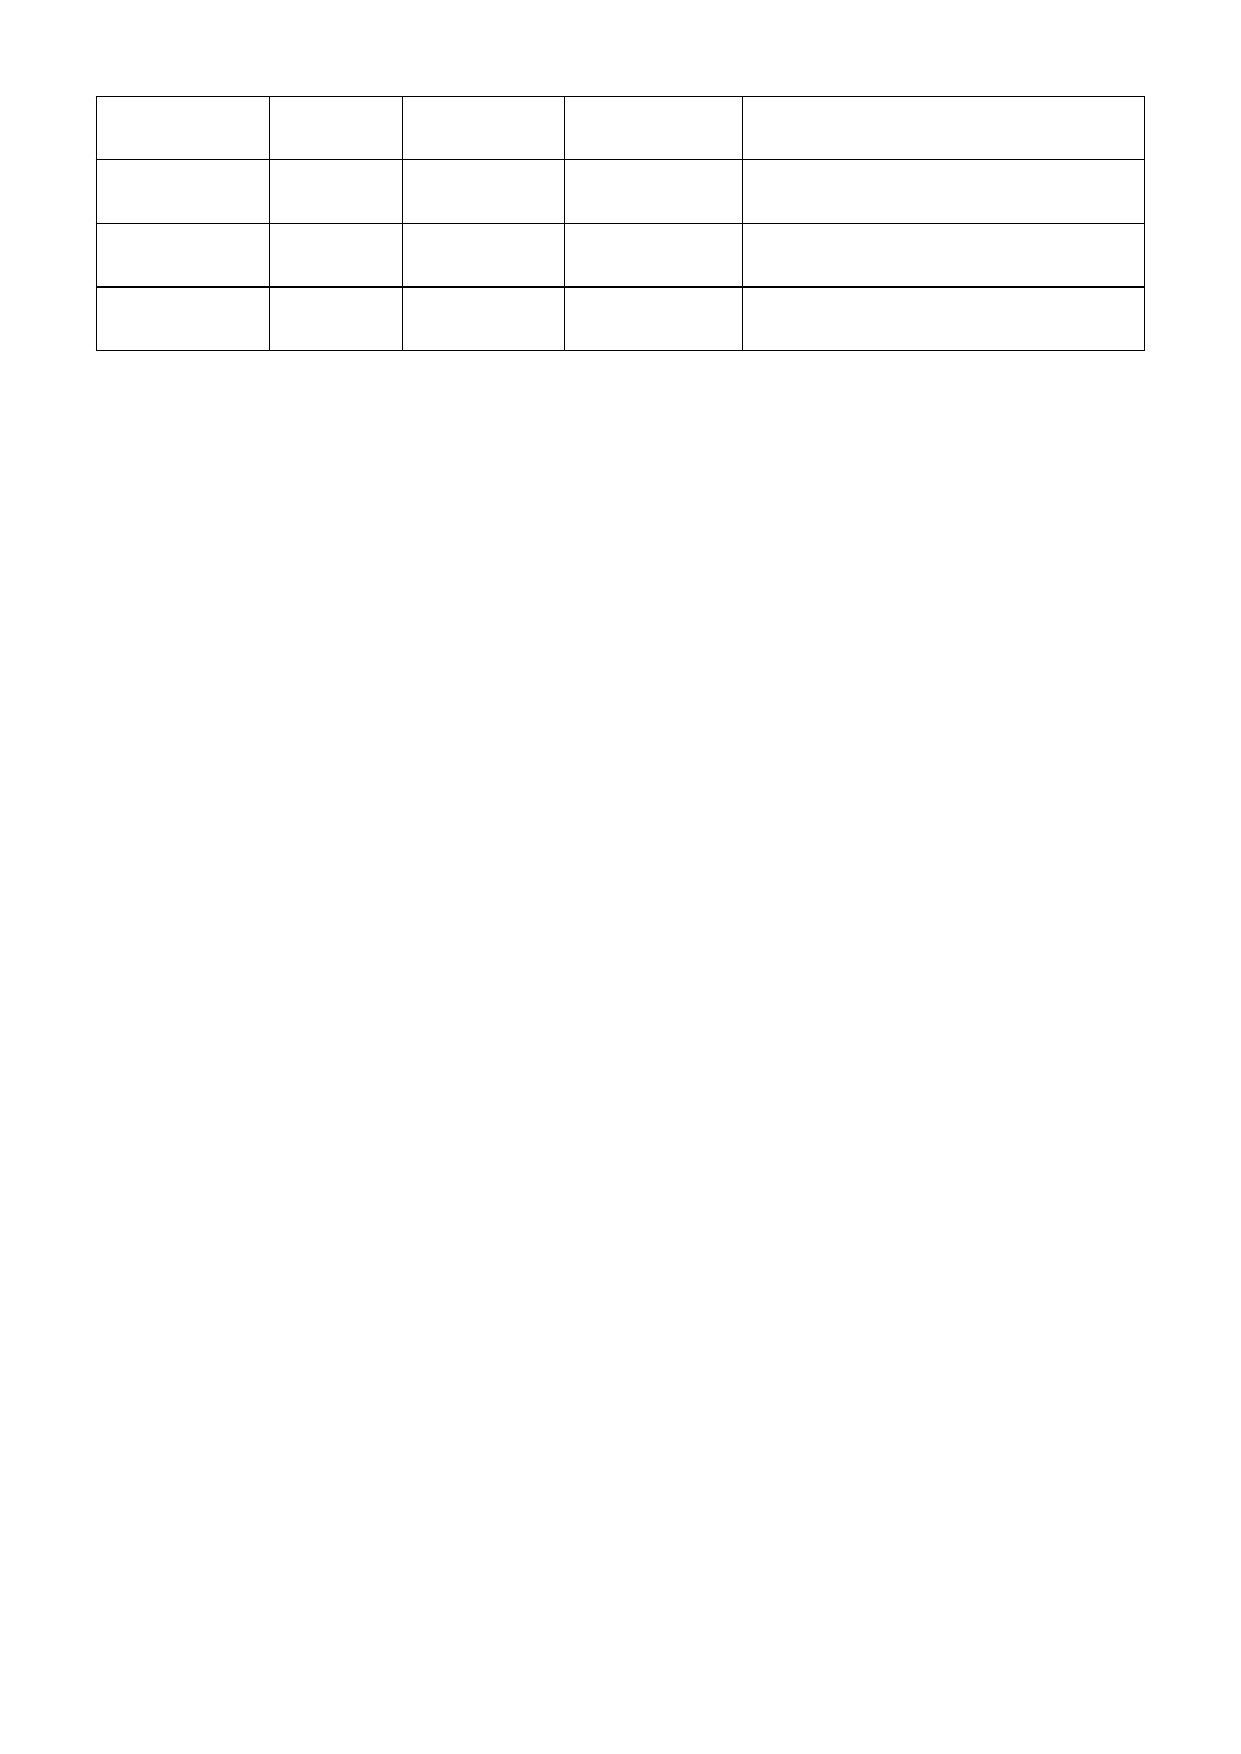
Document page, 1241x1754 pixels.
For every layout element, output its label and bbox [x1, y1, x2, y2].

table_cell [743, 97, 1144, 159]
table_cell [270, 224, 402, 286]
table_cell [97, 288, 269, 350]
table_cell [403, 160, 564, 223]
table_cell [97, 160, 269, 223]
table_cell [270, 288, 402, 350]
table_cell [565, 97, 742, 159]
table_cell [565, 224, 742, 286]
table_cell [97, 224, 269, 286]
table_cell [97, 97, 269, 159]
table_cell [743, 160, 1144, 223]
table_cell [565, 160, 742, 223]
table_cell [743, 288, 1144, 350]
table_cell [565, 288, 742, 350]
table_cell [270, 97, 402, 159]
table_cell [403, 288, 564, 350]
table_cell [270, 160, 402, 223]
table_cell [403, 224, 564, 286]
table_cell [403, 97, 564, 159]
table_cell [743, 224, 1144, 286]
